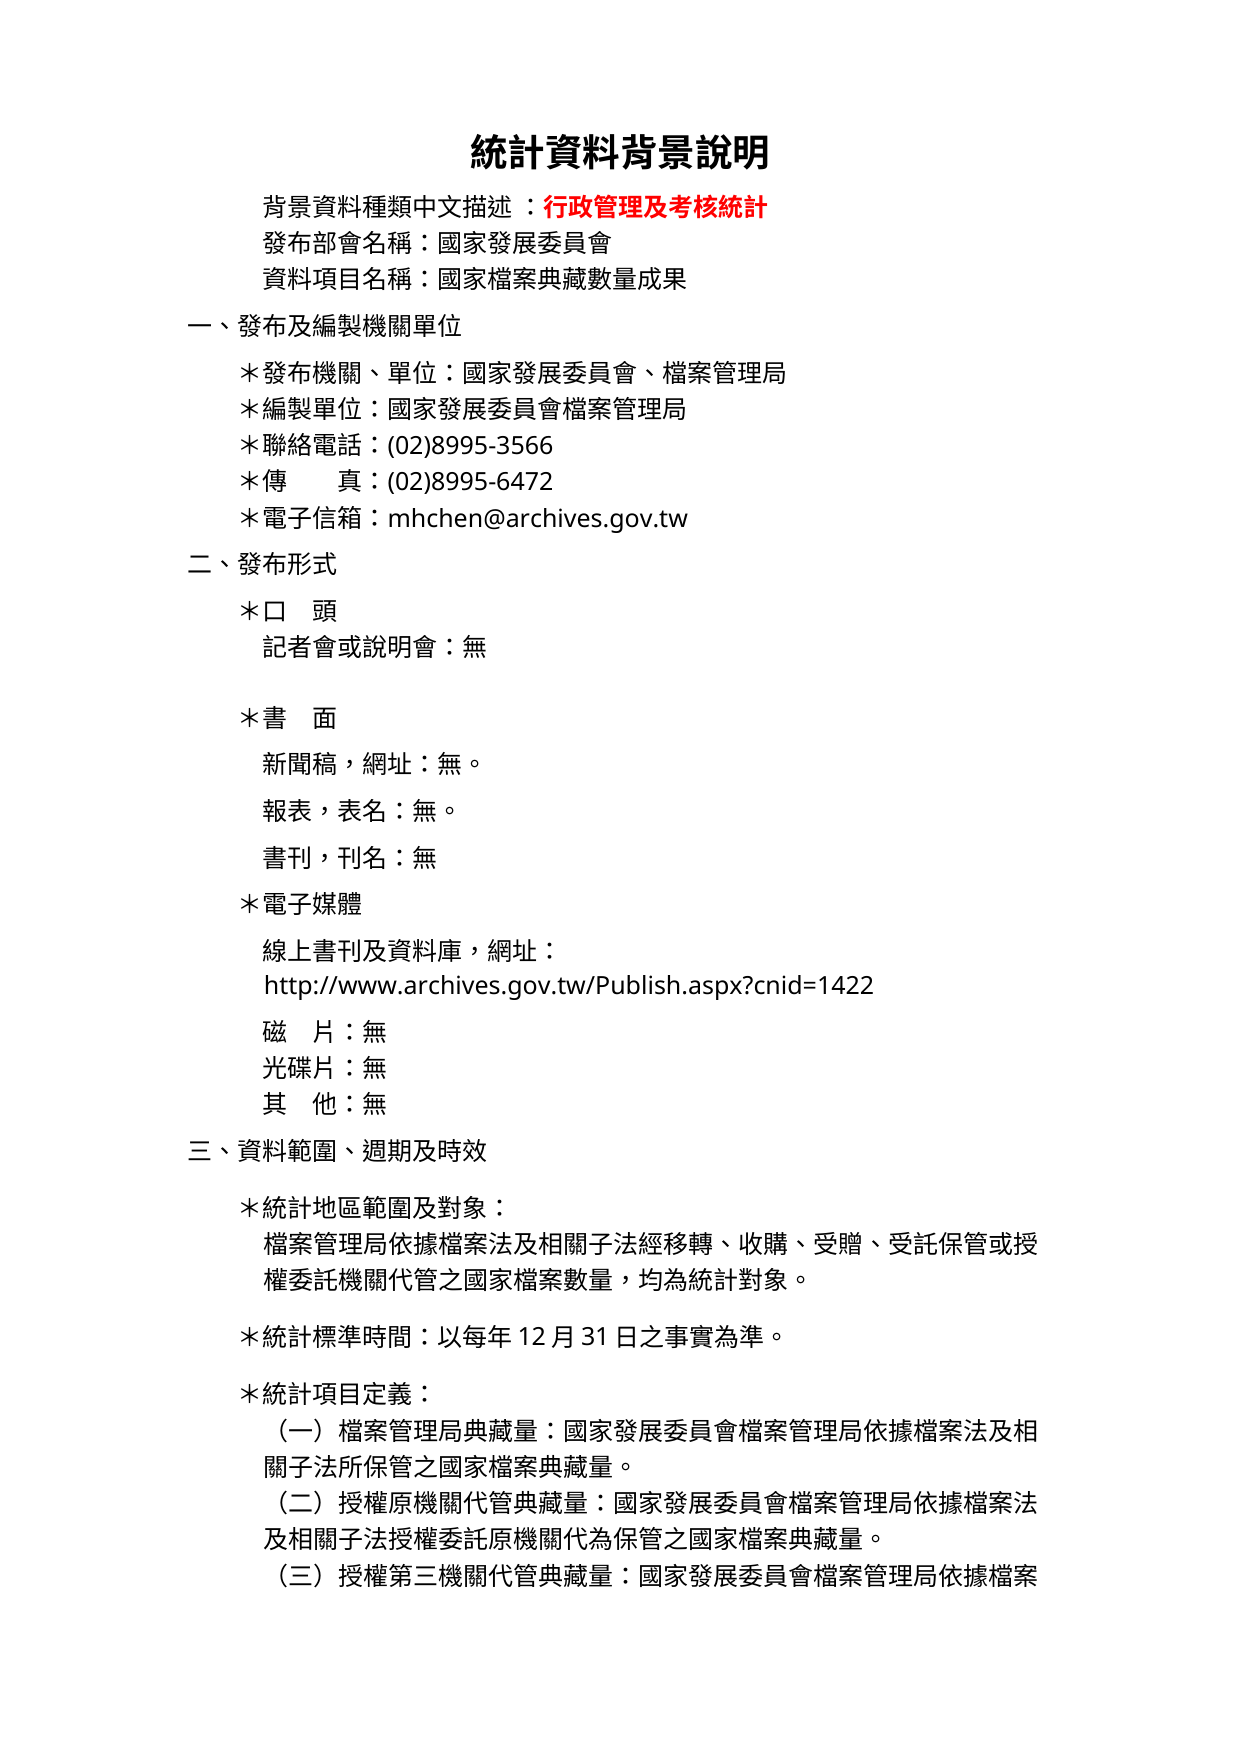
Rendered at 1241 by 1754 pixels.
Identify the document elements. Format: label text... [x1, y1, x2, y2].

text 新聞稿，網址：無。 [187, 745, 1053, 781]
text 一、發布及編製機關單位 [187, 306, 1053, 343]
text ＊統計標準時間：以每年12月31日之事實為準。 [187, 1318, 1053, 1354]
text ＊統計地區範圍及對象： 檔案管理局依據檔案法及相關子法經移轉、收購、受贈、受託保管或授權委託機關代管之國家檔案數量，均為統計對象。 [187, 1188, 1053, 1297]
text ＊口 頭 記者會或說明會：無 ＊書 面 [187, 591, 1053, 734]
subtitle 統計資料背景說明 [187, 123, 1053, 177]
text 磁 片：無 光碟片：無 其 他：無 [187, 1012, 1053, 1121]
text 書刊，刊名：無 [187, 838, 1053, 874]
text ＊電子媒體 [187, 885, 1053, 921]
text ＊統計項目定義： （一）檔案管理局典藏量：國家發展委員會檔案管理局依據檔案法及相關子法所保管之國家檔案典藏量。 （二）授權原機關代管典藏量：國家發展委員會檔案管理局依據檔案法及相關子法授權委託原機關代為保管之國家檔案典藏量。 （三）授權第三機關代管典藏量：國家發展委員會檔案管理局依據檔案 [187, 1375, 1053, 1592]
text 背景資料種類中文描述 ：行政管理及考核統計 發布部會名稱：國家發展委員會 資料項目名稱：國家檔案典藏數量成果 [187, 187, 1053, 296]
text ＊發布機關、單位：國家發展委員會、檔案管理局 ＊編製單位：國家發展委員會檔案管理局 ＊聯絡電話：(02)8995-3566 ＊傳 真：(02)8995-6472 ＊電子信箱：mhchen@archives.gov.tw [187, 353, 1053, 534]
text 線上書刊及資料庫，網址： http://www.archives.gov.tw/Publish.aspx?cnid=1422 [187, 931, 1053, 1002]
text 三、資料範圍、週期及時效 [187, 1131, 1053, 1167]
text 二、發布形式 [187, 545, 1053, 581]
text 報表，表名：無。 [187, 791, 1053, 828]
